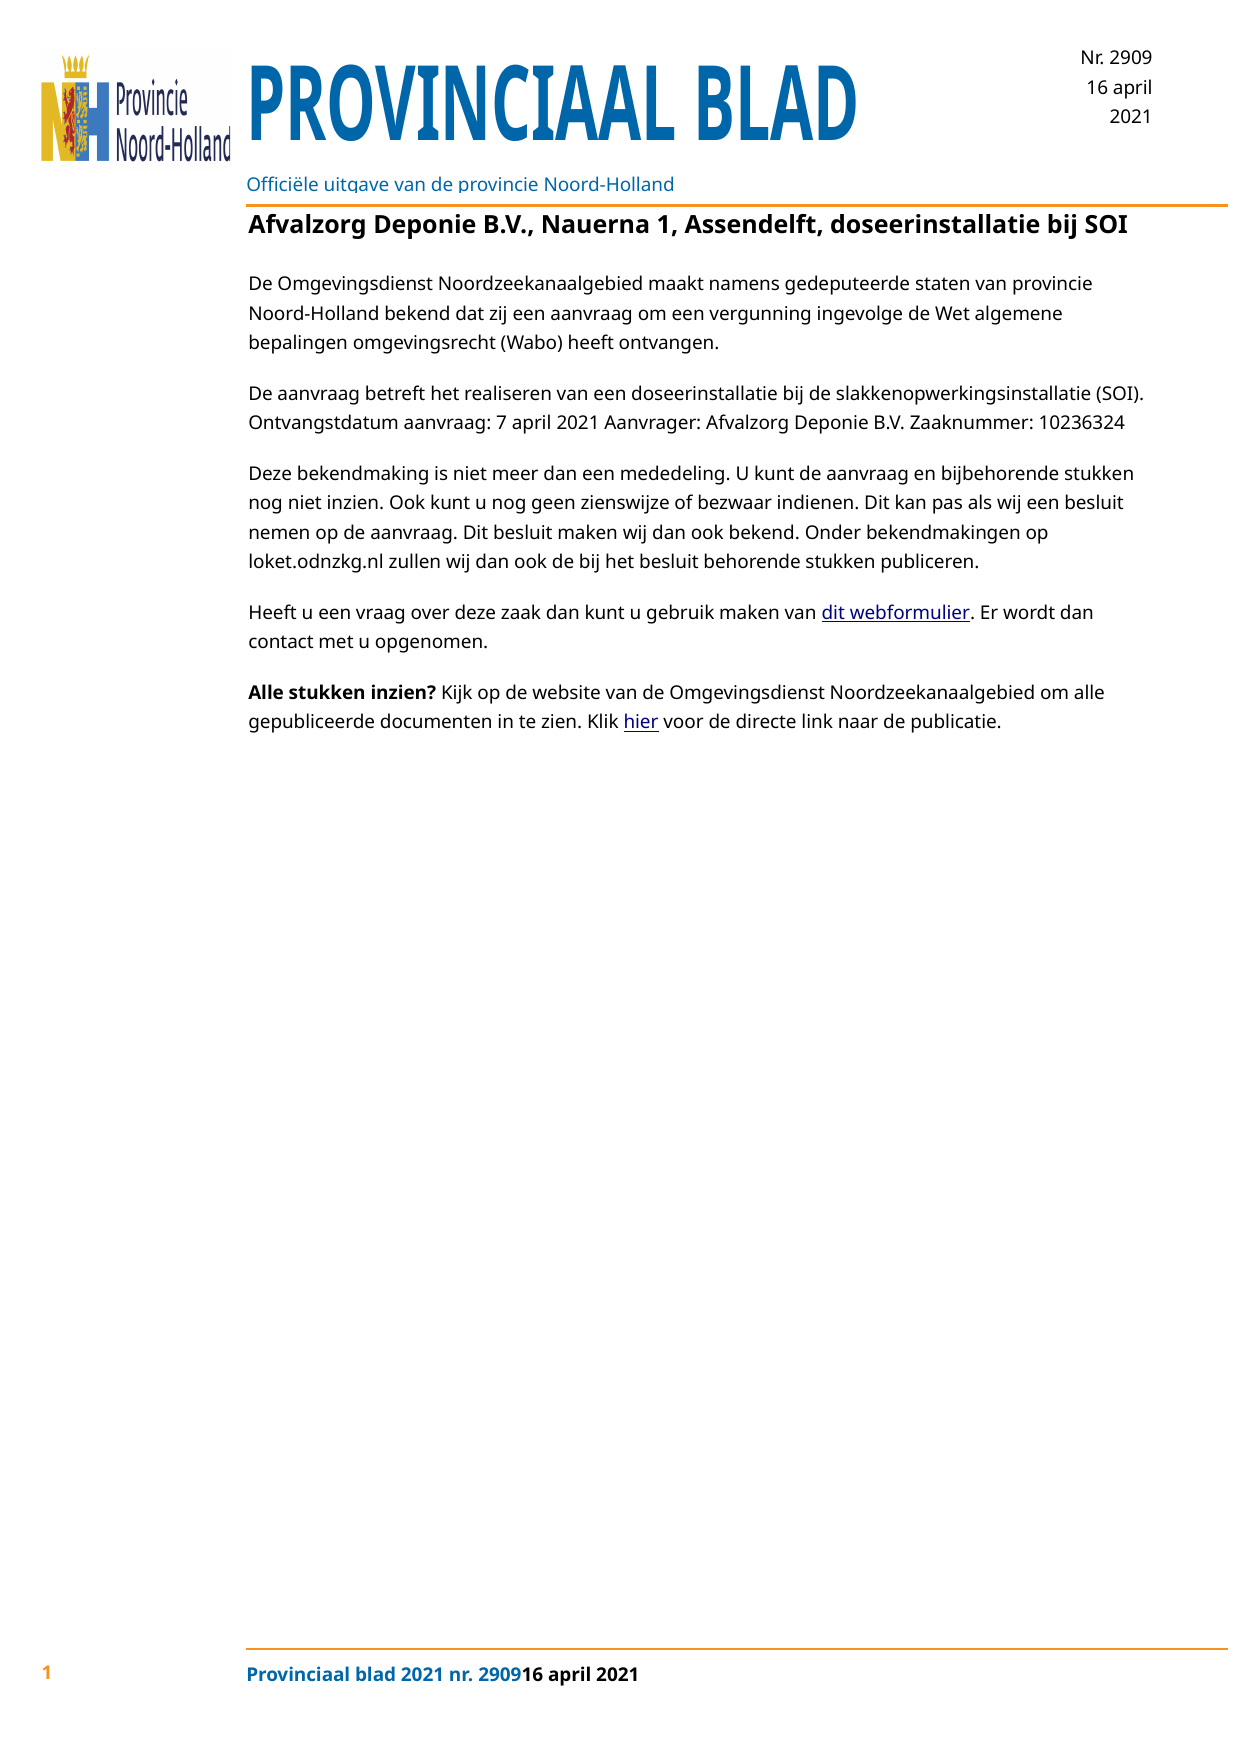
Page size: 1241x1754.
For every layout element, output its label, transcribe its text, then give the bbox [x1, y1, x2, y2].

text Afvalzorg Deponie B.V., Nauerna 1, Assendelft, doseerinstallatie bij SOI [248, 207, 1152, 241]
text De Omgevingsdienst Noordzeekanaalgebied maakt namens gedeputeerde staten van provincie Noord-Holland bekend dat zij een aanvraag om een vergunning ingevolge de Wet algemene bepalingen omgevingsrecht (Wabo) heeft ontvangen. [248, 270, 1152, 355]
text Alle stukken inzien? Kijk op de website van de Omgevingsdienst Noordzeekanaalgebied om alle gepubliceerde documenten in te zien. Klik hier voor de directe link naar de publicatie. [248, 679, 1152, 734]
text Heeft u een vraag over deze zaak dan kunt u gebruik maken van dit webformulier. Er wordt dan contact met u opgenomen. [248, 599, 1152, 654]
text Deze bekendmaking is niet meer dan een mededeling. U kunt de aanvraag en bijbehorende stukken nog niet inzien. Ook kunt u nog geen zienswijze of bezwaar indienen. Dit kan pas als wij een besluit nemen op de aanvraag. Dit besluit maken wij dan ook bekend. Onder bekendmakingen op loket.odnzkg.nl zullen wij dan ook de bij het besluit behorende stukken publiceren. [248, 460, 1152, 574]
text De aanvraag betreft het realiseren van een doseerinstallatie bij de slakkenopwerkingsinstallatie (SOI). Ontvangstdatum aanvraag: 7 april 2021 Aanvrager: Afvalzorg Deponie B.V. Zaaknummer: 10236324 [248, 380, 1152, 435]
picture [41, 47, 231, 172]
